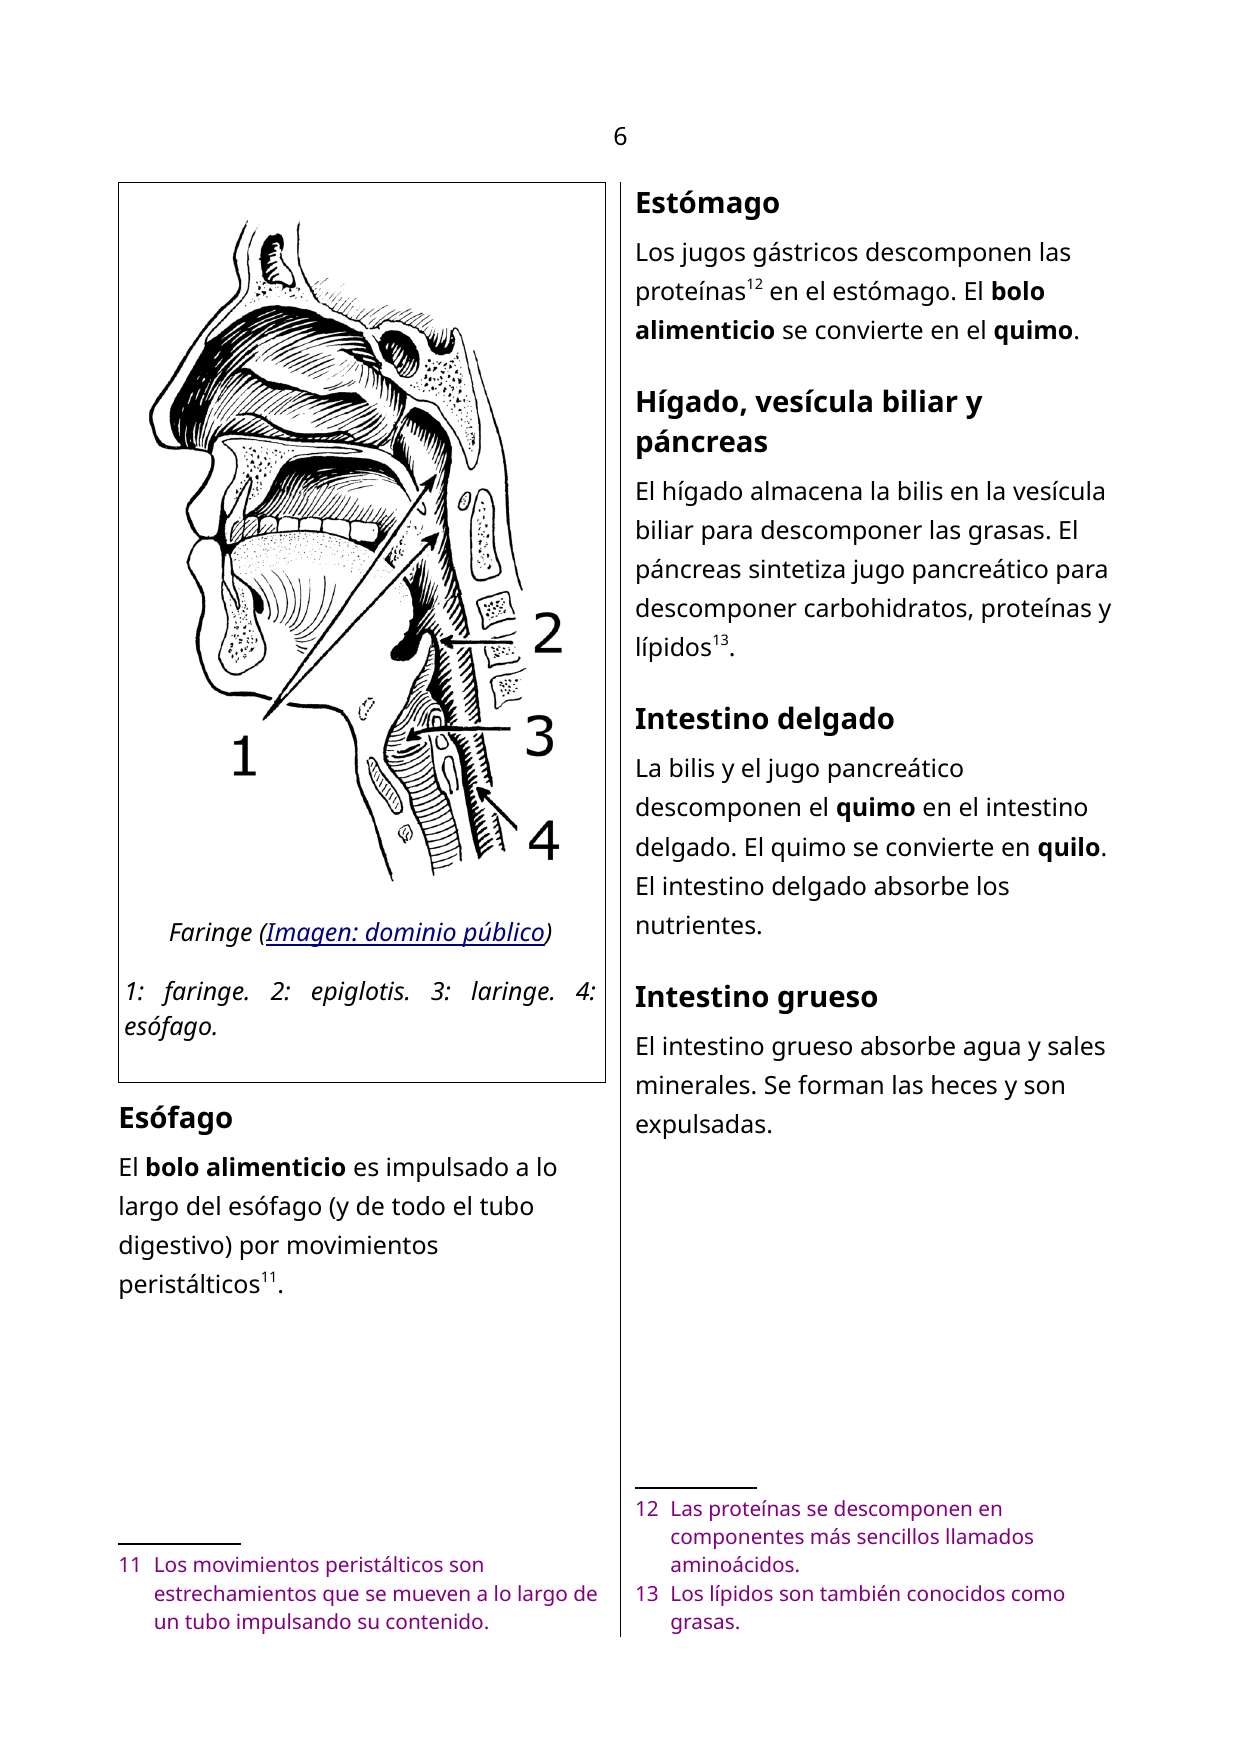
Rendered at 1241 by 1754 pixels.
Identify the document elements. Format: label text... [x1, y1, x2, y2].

subtitle Esófago [118, 1097, 605, 1137]
text El bolo alimenticio es impulsado a lo largo del esófago (y de todo el tubo digestivo) por movimientos peristálticos. [118, 1149, 605, 1301]
picture [123, 200, 600, 910]
text Los movimientos peristálticos son estrechamientos que se mueven a lo largo de un tubo impulsando su contenido. [118, 1551, 605, 1636]
text La bilis y el jugo pancreático descomponen el quimo en el intestino delgado. El quimo se convierte en quilo. El intestino delgado absorbe los nutrientes. [635, 751, 1122, 942]
text Las proteínas se descomponen en componentes más sencillos llamados aminoácidos. [635, 1494, 1122, 1579]
subtitle Estómago [635, 182, 1122, 222]
text Los lípidos son también conocidos como grasas. [635, 1579, 1122, 1636]
text Los jugos gástricos descomponen las proteínas en el estómago. El bolo alimenticio se convierte en el quimo. [635, 234, 1122, 347]
table_header [119, 183, 605, 1082]
subtitle Intestino grueso [635, 976, 1122, 1016]
text El intestino grueso absorbe agua y sales minerales. Se forman las heces y son expulsadas. [635, 1028, 1122, 1141]
text El hígado almacena la bilis en la vesícula biliar para descomponer las grasas. El páncreas sintetiza jugo pancreático para descomponer carbohidratos, proteínas y lípidos. [635, 473, 1122, 664]
subtitle Intestino delgado [635, 698, 1122, 738]
subtitle Hígado, vesícula biliar y páncreas [635, 381, 1122, 461]
